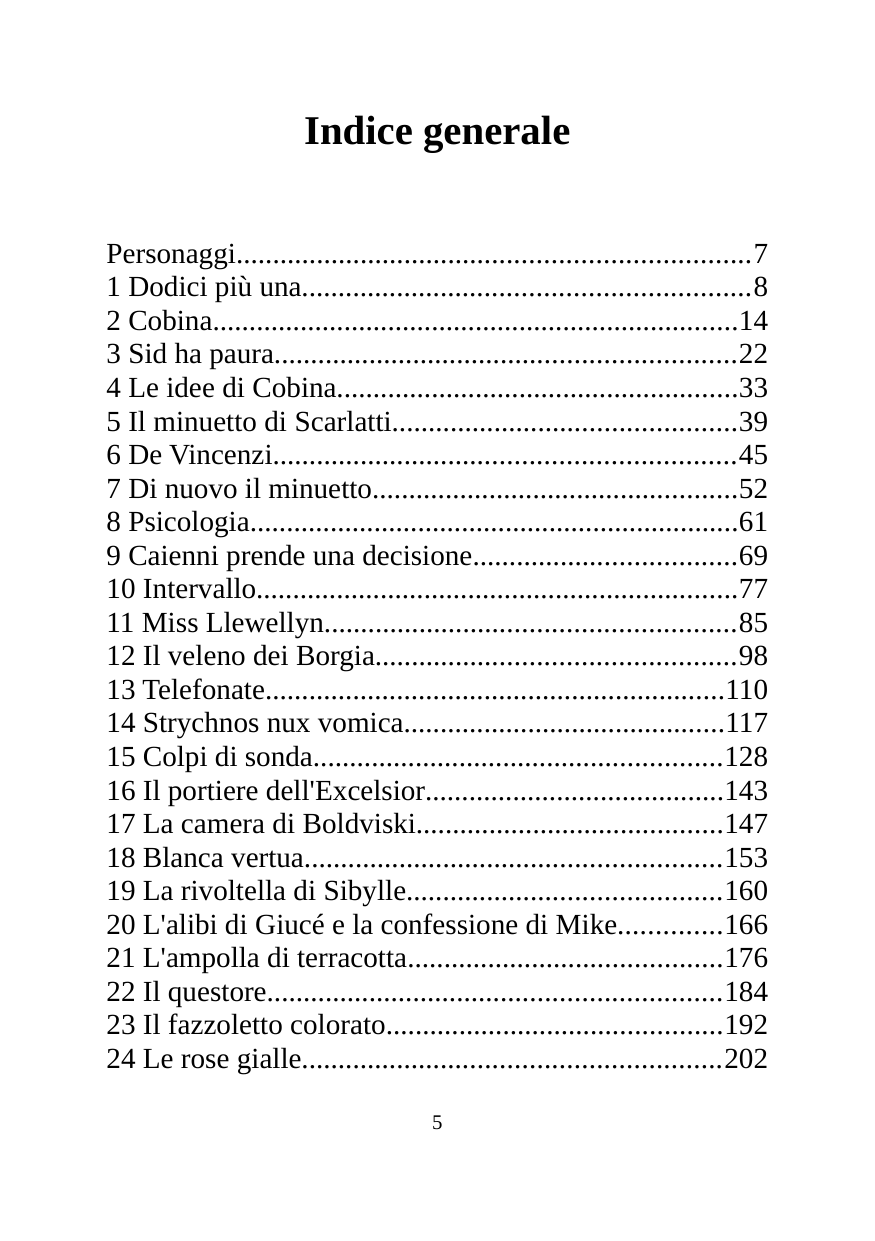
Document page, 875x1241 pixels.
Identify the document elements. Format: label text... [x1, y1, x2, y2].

text 13 Telefonate 110 [106, 672, 768, 706]
text 19 La rivoltella di Sibylle 160 [106, 873, 768, 907]
text 2 Cobina 14 [106, 303, 768, 337]
text 23 Il fazzoletto colorato 192 [106, 1007, 768, 1041]
text Personaggi 7 [106, 236, 768, 269]
text 24 Le rose gialle 202 [106, 1041, 768, 1074]
text 10 Intervallo 77 [106, 571, 768, 605]
text 18 Blanca vertua 153 [106, 840, 768, 873]
text 6 De Vincenzi 45 [106, 437, 768, 471]
text 17 La camera di Boldviski 147 [106, 806, 768, 840]
text 20 L'alibi di Giucé e la confessione di Mike 166 [106, 907, 768, 940]
text 21 L'ampolla di terracotta 176 [106, 940, 768, 974]
text 12 Il veleno dei Borgia 98 [106, 638, 768, 672]
text 22 Il questore 184 [106, 974, 768, 1007]
text 5 Il minuetto di Scarlatti 39 [106, 404, 768, 437]
text 11 Miss Llewellyn 85 [106, 605, 768, 638]
text 15 Colpi di sonda 128 [106, 739, 768, 773]
subtitle Indice generale [106, 106, 768, 153]
text 14 Strychnos nux vomica 117 [106, 706, 768, 739]
text 3 Sid ha paura 22 [106, 337, 768, 370]
text 9 Caienni prende una decisione 69 [106, 538, 768, 571]
text 16 Il portiere dell'Excelsior 143 [106, 773, 768, 806]
text 1 Dodici più una 8 [106, 269, 768, 303]
text 7 Di nuovo il minuetto 52 [106, 471, 768, 504]
text 8 Psicologia 61 [106, 504, 768, 538]
text 4 Le idee di Cobina 33 [106, 370, 768, 404]
